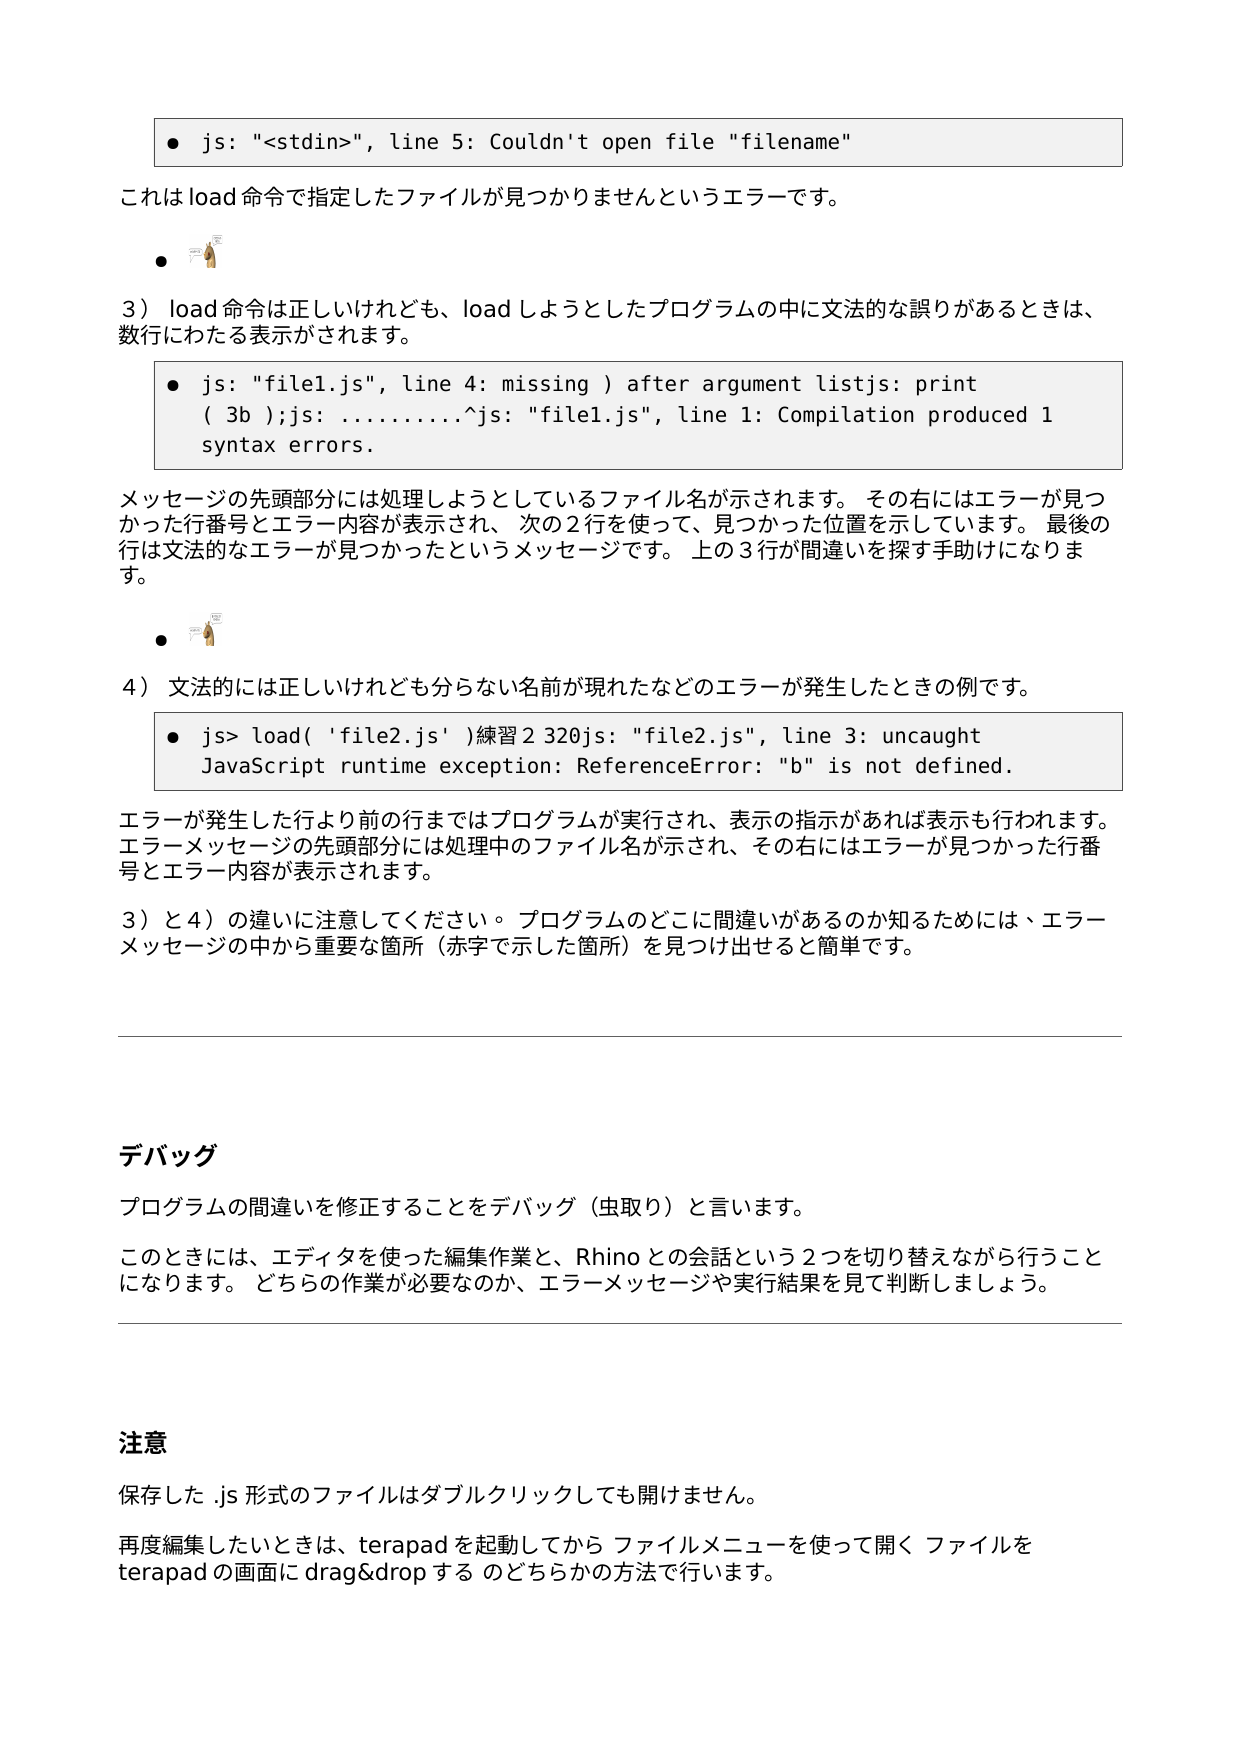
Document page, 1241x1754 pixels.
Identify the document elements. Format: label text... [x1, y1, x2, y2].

text メッセージの先頭部分には処理しようとしているファイル名が示されます。 その右にはエラーが見つかった行番号とエラー内容が表示され、 次の２行を使って、見つかった位置を示しています。 最後の行は文法的なエラーが見つかったというメッセージです。 上の３行が間違いを探す手助けになります。 [118, 487, 1122, 589]
list js: "file1.js", line 4: missing ) after argument listjs: print ( 3b );js: ..........^js: "file1.js", line 1: Compilation produced 1 syntax errors. [155, 362, 1122, 469]
text エラーが発生した行より前の行まではプログラムが実行され、表示の指示があれば表示も行われます。 エラーメッセージの先頭部分には処理中のファイル名が示され、その右にはエラーが見つかった行番号とエラー内容が表示されます。 [118, 808, 1122, 885]
subtitle デバッグ [118, 1142, 1122, 1171]
text このときには、エディタを使った編集作業と、Rhinoとの会話という２つを切り替えながら行うことになります。 どちらの作業が必要なのか、エラーメッセージや実行結果を見て判断しましょう。 [118, 1244, 1122, 1297]
text ３） load命令は正しいけれども、loadしようとしたプログラムの中に文法的な誤りがあるときは、数行にわたる表示がされます。 [118, 297, 1122, 349]
text 保存した .js 形式のファイルはダブルクリックしても開けません。 [118, 1482, 1122, 1509]
text ４） 文法的には正しいけれども分らない名前が現れたなどのエラーが発生したときの例です。 [118, 675, 1122, 701]
list js> load( 'file2.js' )練習２320js: "file2.js", line 3: uncaught JavaScript runtime exception: ReferenceError: "b" is not defined. [155, 713, 1122, 790]
picture [188, 612, 223, 646]
subtitle 注意 [118, 1429, 1122, 1458]
text ３）と４）の違いに注意してください。 プログラムのどこに間違いがあるのか知るためには、エラーメッセージの中から重要な箇所（赤字で示した箇所）を見つけ出せると簡単です。 [118, 908, 1122, 959]
list js: "<stdin>", line 5: Couldn't open file "filename" [155, 119, 1122, 166]
picture [188, 234, 223, 268]
text プログラムの間違いを修正することをデバッグ（虫取り）と言います。 [118, 1195, 1122, 1221]
text 再度編集したいときは、terapadを起動してから ファイルメニューを使って開く ファイルをterapadの画面にdrag&dropする のどちらかの方法で行います。 [118, 1532, 1122, 1586]
text これはload命令で指定したファイルが見つかりませんというエラーです。 [118, 184, 1122, 211]
